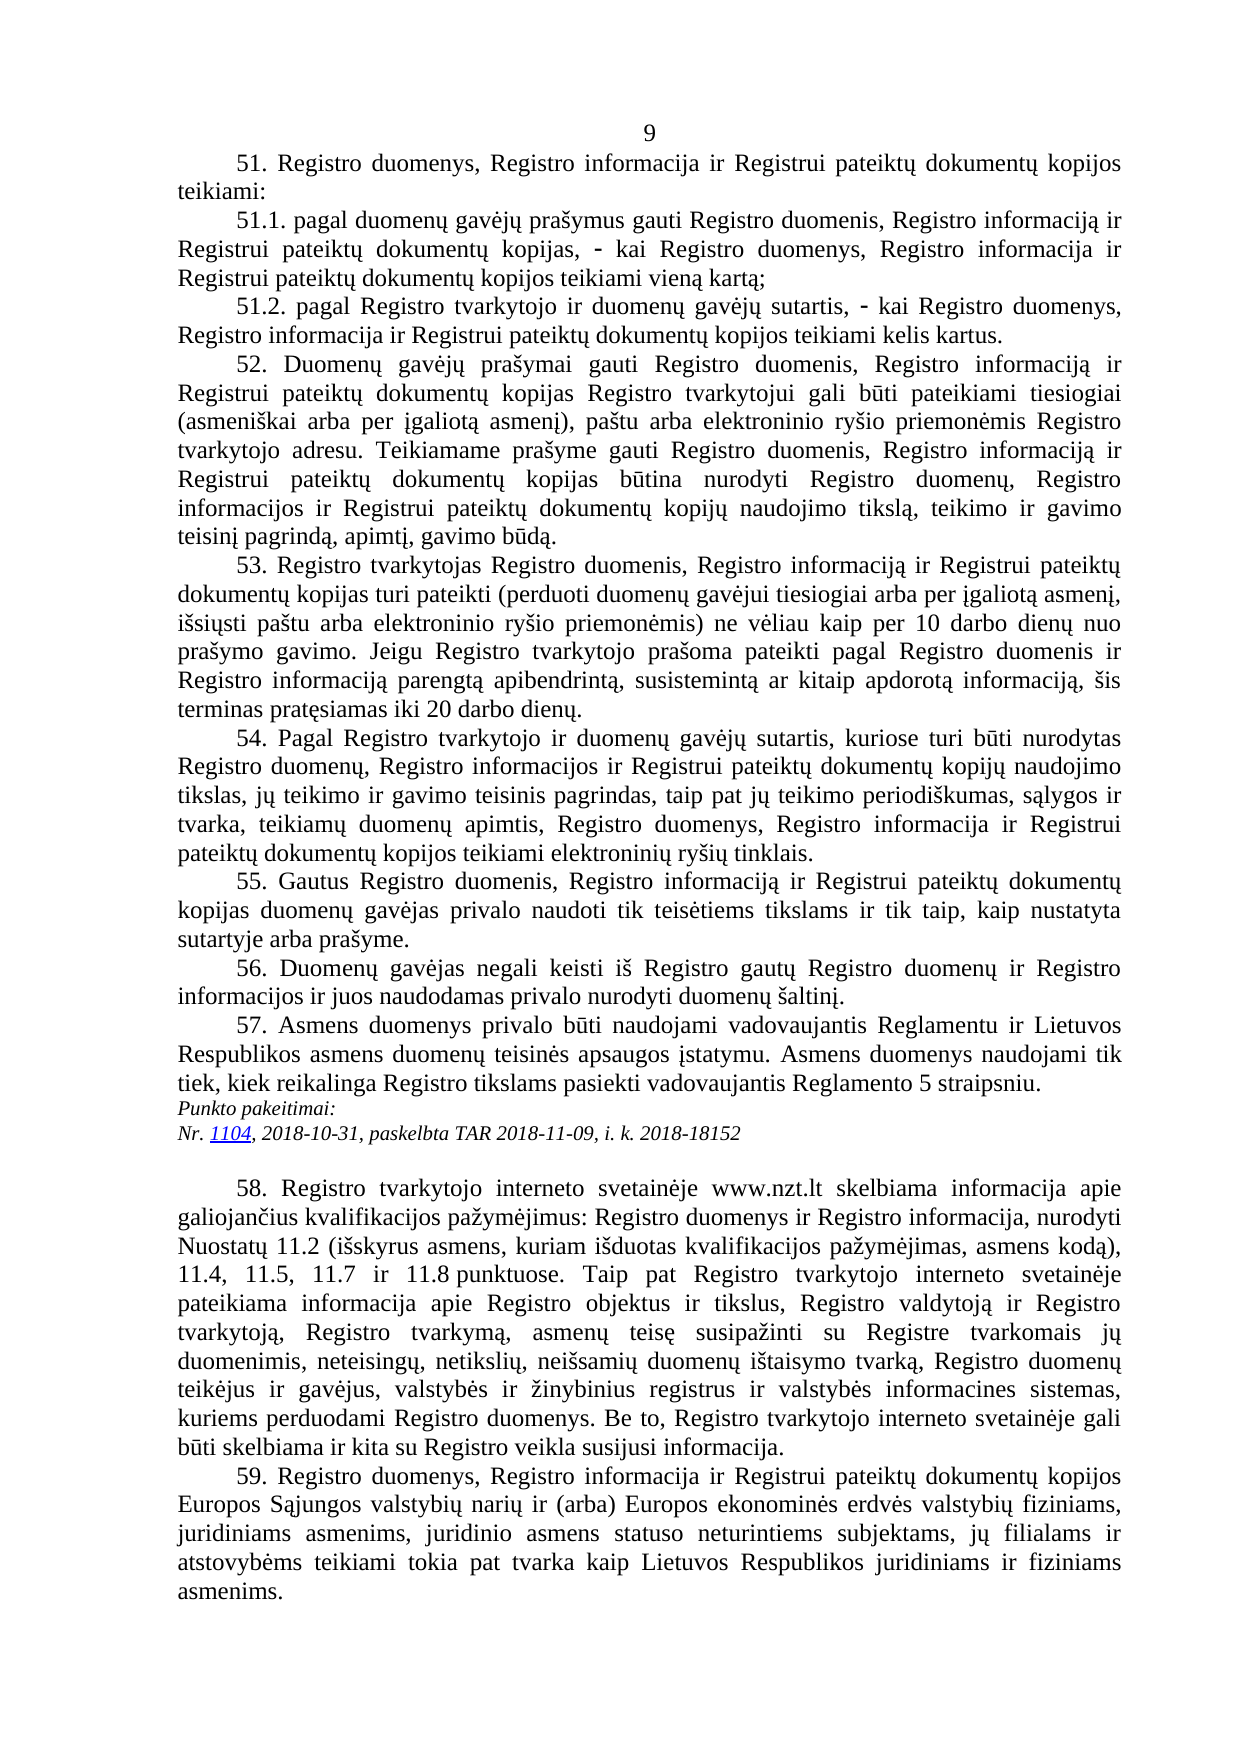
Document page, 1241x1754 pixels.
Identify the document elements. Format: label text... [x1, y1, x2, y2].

text 55. Gautus Registro duomenis, Registro informaciją ir Registrui pateiktų dokumentų kopijas duomenų gavėjas privalo naudoti tik teisėtiems tikslams ir tik taip, kaip nustatyta sutartyje arba prašyme. [177, 866, 1122, 953]
text 57. Asmens duomenys privalo būti naudojami vadovaujantis Reglamentu ir Lietuvos Respublikos asmens duomenų teisinės apsaugos įstatymu. Asmens duomenys naudojami tik tiek, kiek reikalinga Registro tikslams pasiekti vadovaujantis Reglamento 5 straipsniu. [177, 1010, 1122, 1096]
text 51.1. pagal duomenų gavėjų prašymus gauti Registro duomenis, Registro informaciją ir Registrui pateiktų dokumentų kopijas,  kai Registro duomenys, Registro informacija ir Registrui pateiktų dokumentų kopijos teikiami vieną kartą; [177, 205, 1122, 291]
text 51.2. pagal Registro tvarkytojo ir duomenų gavėjų sutartis,  kai Registro duomenys, Registro informacija ir Registrui pateiktų dokumentų kopijos teikiami kelis kartus. [177, 291, 1122, 349]
text 52. Duomenų gavėjų prašymai gauti Registro duomenis, Registro informaciją ir Registrui pateiktų dokumentų kopijas Registro tvarkytojui gali būti pateikiami tiesiogiai (asmeniškai arba per įgaliotą asmenį), paštu arba elektroninio ryšio priemonėmis Registro tvarkytojo adresu. Teikiamame prašyme gauti Registro duomenis, Registro informaciją ir Registrui pateiktų dokumentų kopijas būtina nurodyti Registro duomenų, Registro informacijos ir Registrui pateiktų dokumentų kopijų naudojimo tikslą, teikimo ir gavimo teisinį pagrindą, apimtį, gavimo būdą. [177, 349, 1122, 550]
text 56. Duomenų gavėjas negali keisti iš Registro gautų Registro duomenų ir Registro informacijos ir juos naudodamas privalo nurodyti duomenų šaltinį. [177, 953, 1122, 1010]
text 59. Registro duomenys, Registro informacija ir Registrui pateiktų dokumentų kopijos Europos Sąjungos valstybių narių ir (arba) Europos ekonominės erdvės valstybių fiziniams, juridiniams asmenims, juridinio asmens statuso neturintiems subjektams, jų filialams ir atstovybėms teikiami tokia pat tvarka kaip Lietuvos Respublikos juridiniams ir fiziniams asmenims. [177, 1461, 1122, 1604]
text Nr. 1104, 2018-10-31, paskelbta TAR 2018-11-09, i. k. 2018-18152 [177, 1120, 1122, 1144]
text 58. Registro tvarkytojo interneto svetainėje www.nzt.lt skelbiama informacija apie galiojančius kvalifikacijos pažymėjimus: Registro duomenys ir Registro informacija, nurodyti Nuostatų 11.2 (išskyrus asmens, kuriam išduotas kvalifikacijos pažymėjimas, asmens kodą), 11.4, 11.5, 11.7 ir 11.8 punktuose. Taip pat Registro tvarkytojo interneto svetainėje pateikiama informacija apie Registro objektus ir tikslus, Registro valdytoją ir Registro tvarkytoją, Registro tvarkymą, asmenų teisę susipažinti su Registre tvarkomais jų duomenimis, neteisingų, netikslių, neišsamių duomenų ištaisymo tvarką, Registro duomenų teikėjus ir gavėjus, valstybės ir žinybinius registrus ir valstybės informacines sistemas, kuriems perduodami Registro duomenys. Be to, Registro tvarkytojo interneto svetainėje gali būti skelbiama ir kita su Registro veikla susijusi informacija. [177, 1173, 1122, 1461]
text 53. Registro tvarkytojas Registro duomenis, Registro informaciją ir Registrui pateiktų dokumentų kopijas turi pateikti (perduoti duomenų gavėjui tiesiogiai arba per įgaliotą asmenį, išsiųsti paštu arba elektroninio ryšio priemonėmis) ne vėliau kaip per 10 darbo dienų nuo prašymo gavimo. Jeigu Registro tvarkytojo prašoma pateikti pagal Registro duomenis ir Registro informaciją parengtą apibendrintą, susistemintą ar kitaip apdorotą informaciją, šis terminas pratęsiamas iki 20 darbo dienų. [177, 550, 1122, 723]
text 51. Registro duomenys, Registro informacija ir Registrui pateiktų dokumentų kopijos teikiami: [177, 148, 1122, 205]
text Punkto pakeitimai: [177, 1096, 1122, 1120]
text 54. Pagal Registro tvarkytojo ir duomenų gavėjų sutartis, kuriose turi būti nurodytas Registro duomenų, Registro informacijos ir Registrui pateiktų dokumentų kopijų naudojimo tikslas, jų teikimo ir gavimo teisinis pagrindas, taip pat jų teikimo periodiškumas, sąlygos ir tvarka, teikiamų duomenų apimtis, Registro duomenys, Registro informacija ir Registrui pateiktų dokumentų kopijos teikiami elektroninių ryšių tinklais. [177, 723, 1122, 866]
